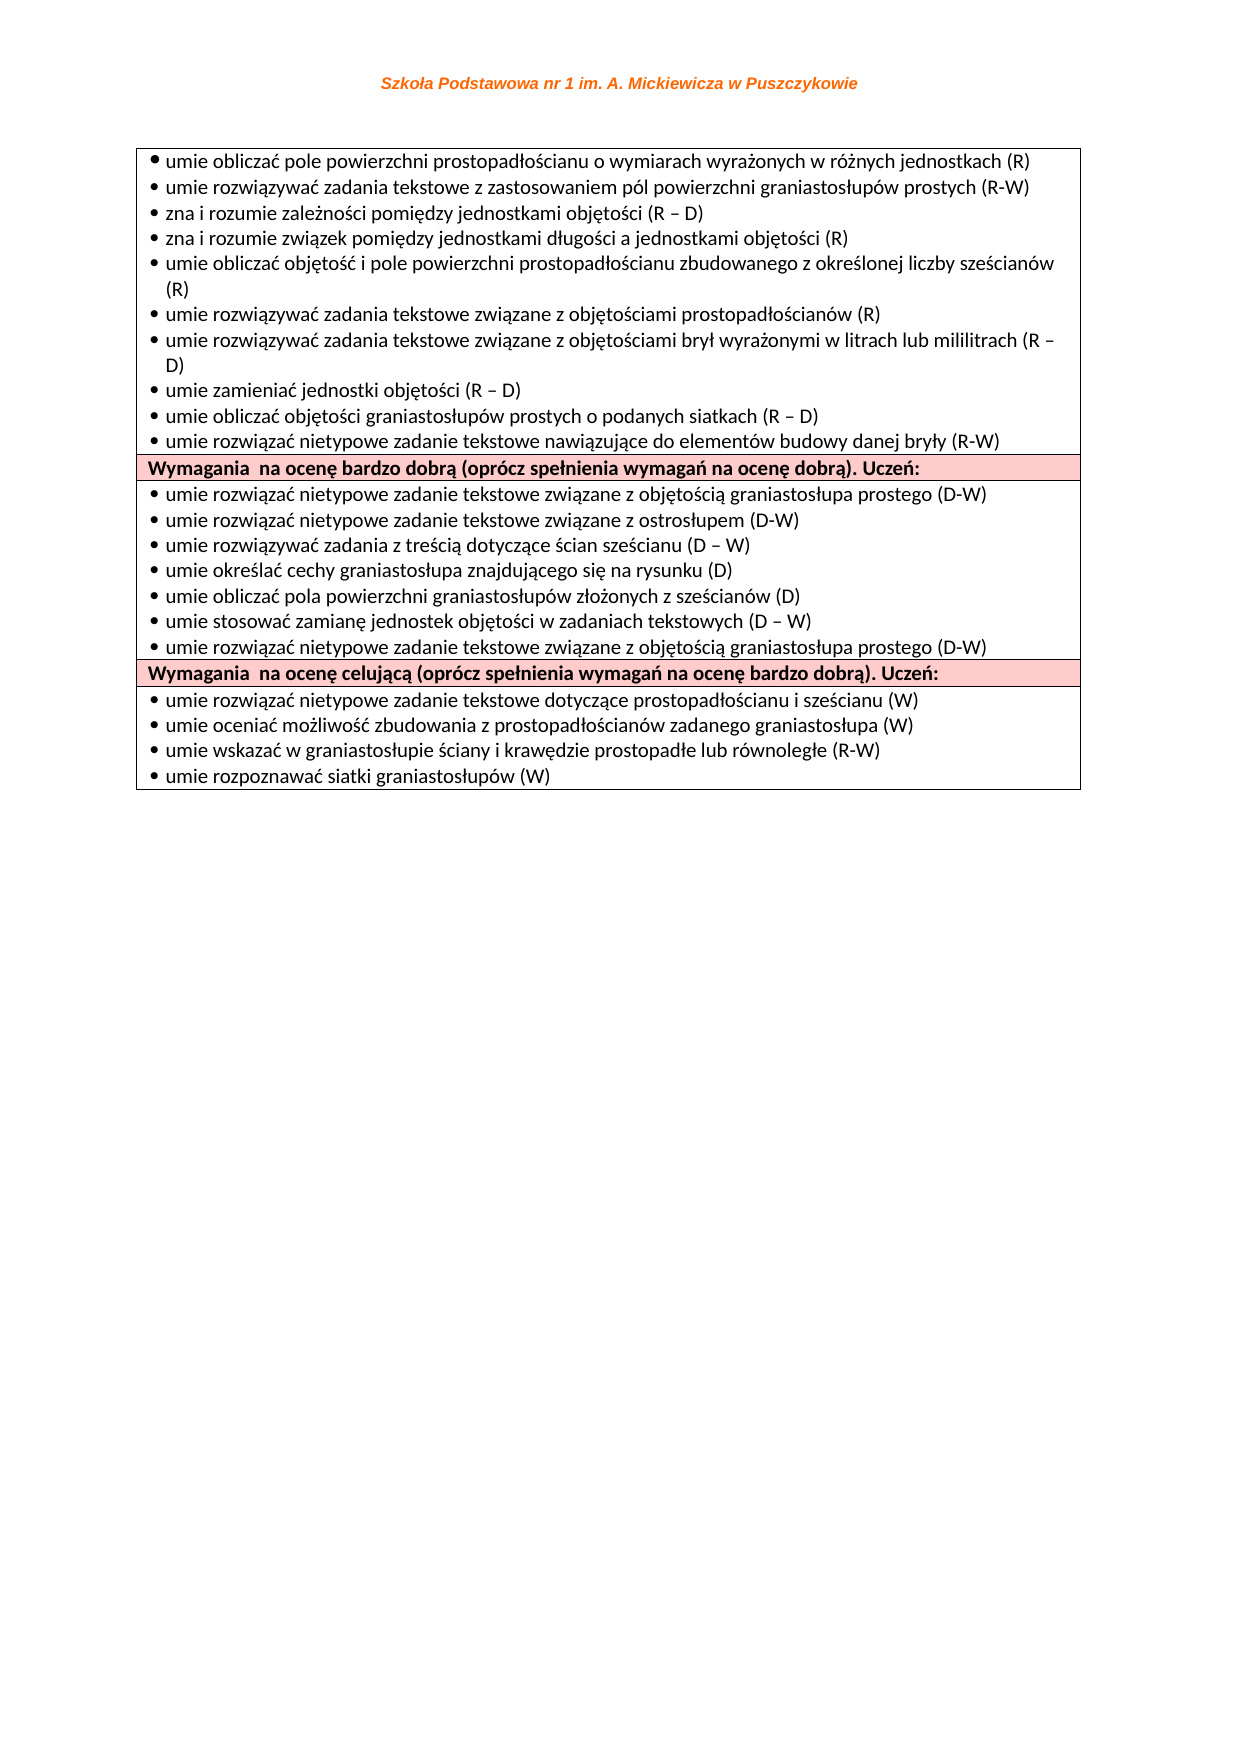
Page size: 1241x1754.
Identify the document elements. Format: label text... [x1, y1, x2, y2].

table_cell umie rozwiązać nietypowe zadanie tekstowe dotyczące prostopadłościanu i sześcianu (W) umie oceniać możliwość zbudowania z prostopadłościanów zadanego graniastosłupa (W) umie wskazać w graniastosłupie ściany i krawędzie prostopadłe lub równoległe (R-W) umie rozpoznawać siatki graniastosłupów (W) [137, 687, 1080, 788]
table_cell zna pojęcie czworościanu foremnego (R) umie określić cechy bryły powstałej ze sklejenia kilku znanych brył (R-D) umie rozwiązać zadanie tekstowe dotyczące długości krawędzi prostopadłościanu i sześcianu (R-D) umie rozwiązać zadanie tekstowe dotyczące pola powierzchni prostopadłościanu złożonego z kilku sześcianów (R-D) rozumie, że podstawą graniastosłupa prostego nie zawsze jest ten wielokąt, który leży na poziomej płaszczyźnie (R) umie projektować siatki graniastosłupów w skali (R – D) umie obliczać pole powierzchni prostopadłościanu o wymiarach wyrażonych w różnych jednostkach (R) umie rozwiązywać zadania tekstowe z zastosowaniem pól powierzchni graniastosłupów prostych (R-W) zna i rozumie zależności pomiędzy jednostkami objętości (R – D) zna i rozumie związek pomiędzy jednostkami długości a jednostkami objętości (R) umie obliczać objętość i pole powierzchni prostopadłościanu zbudowanego z określonej liczby sześcianów (R) umie rozwiązywać zadania tekstowe związane z objętościami prostopadłościanów (R) umie rozwiązywać zadania tekstowe związane z objętościami brył wyrażonymi w litrach lub mililitrach (R – D) umie zamieniać jednostki objętości (R – D) umie obliczać objętości graniastosłupów prostych o podanych siatkach (R – D) umie rozwiązać nietypowe zadanie tekstowe nawiązujące do elementów budowy danej bryły (R-W) [137, 149, 1080, 454]
table_cell Wymagania na ocenę bardzo dobrą (oprócz spełnienia wymagań na ocenę dobrą). Uczeń: [137, 455, 1080, 480]
table_cell umie rozwiązać nietypowe zadanie tekstowe związane z objętością graniastosłupa prostego (D-W) umie rozwiązać nietypowe zadanie tekstowe związane z ostrosłupem (D-W) umie rozwiązywać zadania z treścią dotyczące ścian sześcianu (D – W) umie określać cechy graniastosłupa znajdującego się na rysunku (D) umie obliczać pola powierzchni graniastosłupów złożonych z sześcianów (D) umie stosować zamianę jednostek objętości w zadaniach tekstowych (D – W) umie rozwiązać nietypowe zadanie tekstowe związane z objętością graniastosłupa prostego (D-W) [137, 481, 1080, 659]
table_cell Wymagania na ocenę celującą (oprócz spełnienia wymagań na ocenę bardzo dobrą). Uczeń: [137, 660, 1080, 686]
